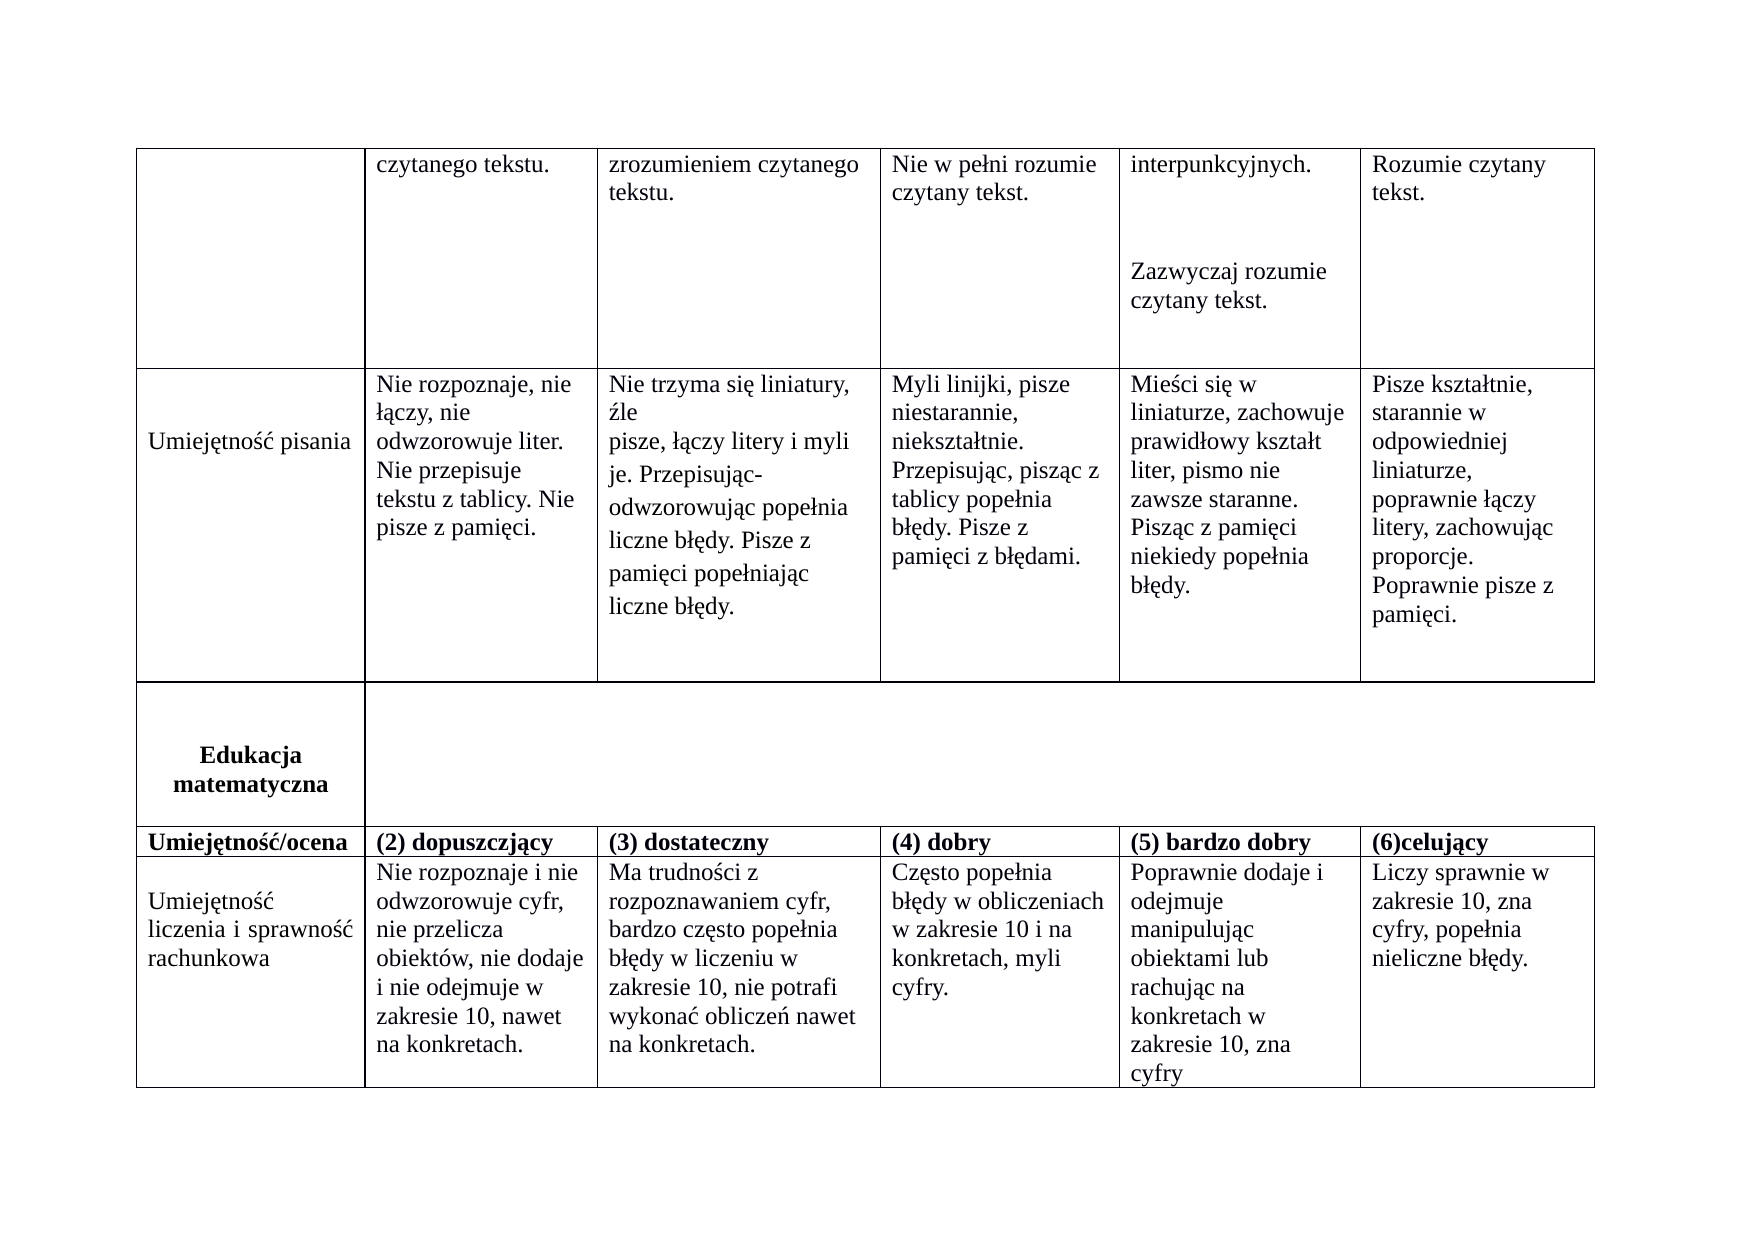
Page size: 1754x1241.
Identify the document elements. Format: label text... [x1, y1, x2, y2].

table_cell [137, 149, 364, 368]
table_cell Mieści się w liniaturze, zachowuje prawidłowy kształt liter, pismo nie zawsze staranne. Pisząc z pamięci niekiedy popełnia błędy. [1120, 369, 1360, 681]
table_cell (3) dostateczny [598, 827, 880, 856]
table_cell Liczy sprawnie w zakresie 10, zna cyfry, popełnia nieliczne błędy. [1361, 857, 1594, 1087]
table_cell Rozumie czytany tekst. [1361, 149, 1594, 368]
table_cell (4) dobry [881, 827, 1119, 856]
table_cell Nie trzyma się liniatury, źle pisze, łączy litery i myli je. Przepisując-odwzorowując popełnia liczne błędy. Pisze z pamięci popełniając liczne błędy. [598, 369, 880, 681]
table_cell Nie rozpoznaje, nie łączy, nie odwzorowuje liter. Nie przepisuje tekstu z tablicy. Nie pisze z pamięci. [366, 369, 597, 681]
table_cell Ma trudności z rozpoznawaniem cyfr, bardzo często popełnia błędy w liczeniu w zakresie 10, nie potrafi wykonać obliczeń nawet na konkretach. [598, 857, 880, 1087]
table_cell (6)celujący [1361, 827, 1594, 856]
table_cell Pisze kształtnie, starannie w odpowiedniej liniaturze, poprawnie łączy litery, zachowując proporcje. Poprawnie pisze z pamięci. [1361, 369, 1594, 681]
table_cell Poprawnie dodaje i odejmuje manipulując obiektami lub rachując na konkretach w zakresie 10, zna cyfry [1120, 857, 1360, 1087]
table_cell Edukacja matematyczna [137, 683, 364, 826]
table_cell (5) bardzo dobry [1120, 827, 1360, 856]
table_cell czytanego tekstu. [366, 149, 597, 368]
table_cell Umiejętność/ocena [137, 827, 364, 856]
table_cell Myli linijki, pisze niestarannie, niekształtnie. Przepisując, pisząc z tablicy popełnia błędy. Pisze z pamięci z błędami. [881, 369, 1119, 681]
table_cell interpunkcyjnych. Zazwyczaj rozumie czytany tekst. [1120, 149, 1360, 368]
table_cell zrozumieniem czytanego tekstu. [598, 149, 880, 368]
table_cell Nie w pełni rozumie czytany tekst. [881, 149, 1119, 368]
table_cell Umiejętność pisania [137, 369, 364, 681]
table_cell [366, 683, 1594, 826]
table_cell Często popełnia błędy w obliczeniach w zakresie 10 i na konkretach, myli cyfry. [881, 857, 1119, 1087]
table_cell (2) dopuszczjący [366, 827, 597, 856]
table_cell Nie rozpoznaje i nie odwzorowuje cyfr, nie przelicza obiektów, nie dodaje i nie odejmuje w zakresie 10, nawet na konkretach. [366, 857, 597, 1087]
table_cell Umiejętność liczenia i sprawność rachunkowa [137, 857, 364, 1087]
